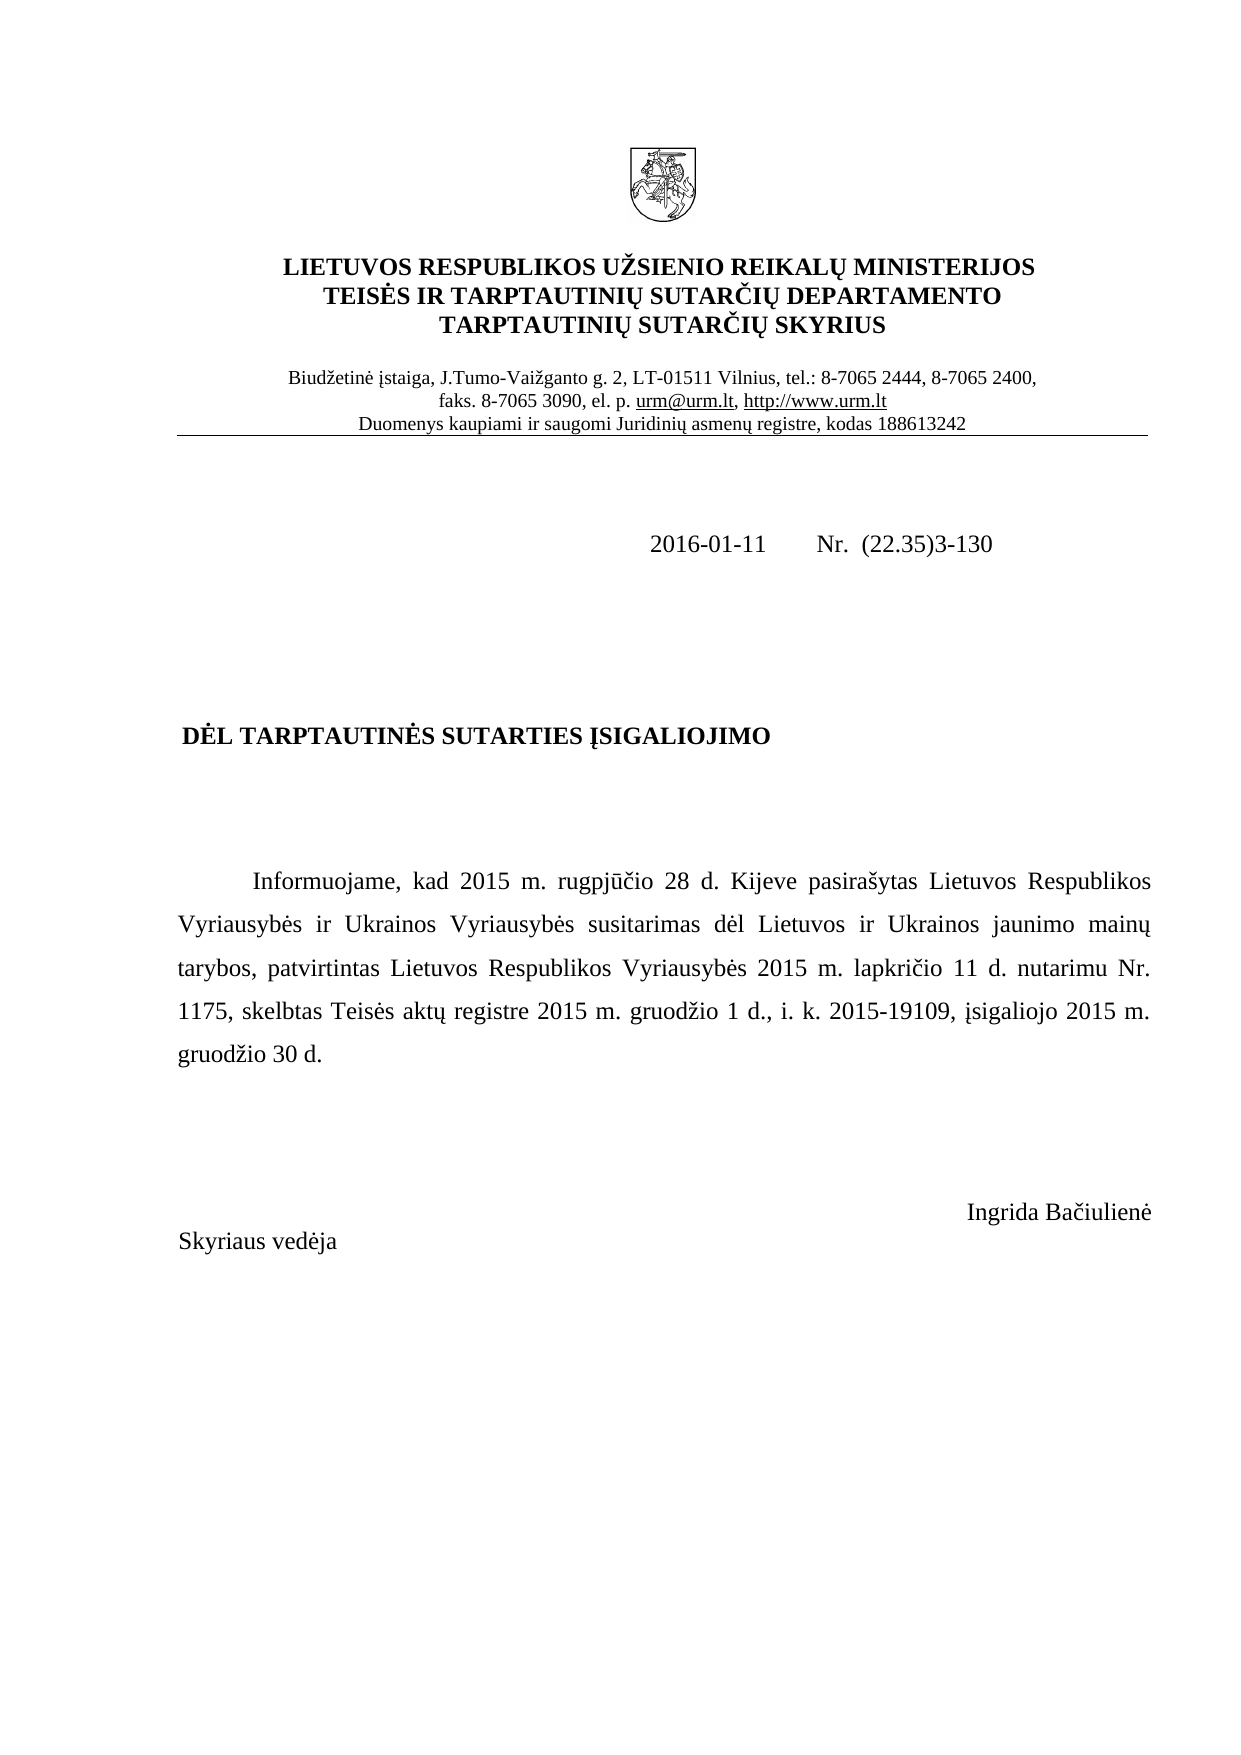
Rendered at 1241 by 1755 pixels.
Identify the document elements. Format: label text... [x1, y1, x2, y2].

table_header [177, 464, 1148, 529]
table_cell [177, 721, 182, 838]
text Informuojame, kad 2015 m. rugpjūčio 28 d. Kijeve pasirašytas Lietuvos Respublikos Vyriausybės ir Ukrainos Vyriausybės susitarimas dėl Lietuvos ir Ukrainos jaunimo mainų tarybos, patvirtintas Lietuvos Respublikos Vyriausybės 2015 m. lapkričio 11 d. nutarimu Nr. 1175, skelbtas Teisės aktų registre 2015 m. gruodžio 1 d., i. k. 2015-19109, įsigaliojo 2015 m. gruodžio 30 d. [177, 866, 1152, 1068]
table_cell DĖL TARPTAUTINĖS SUTARTIES ĮSIGALIOJIMO [182, 721, 1153, 838]
table_cell [177, 529, 182, 721]
table_header Ingrida Bačiulienė [798, 1197, 1152, 1254]
table_header Skyriaus vedėja [178, 1197, 664, 1254]
table_cell [182, 529, 650, 721]
table_header [1148, 118, 1153, 529]
table_header [177, 436, 1148, 464]
table_header Parašo vieta [665, 1197, 798, 1254]
table_header LIETUVOS RESPUBLIKOS UŽSIENIO REIKALŲ MINISTERIJOS TEISĖS IR TARPTAUTINIŲ SUTARČIŲ DEPARTAMENTo Tarptautinių sutarčių skyrius Biudžetinė įstaiga, J.Tumo-Vaižganto g. 2, LT-01511 Vilnius, tel.: 8-7065 2444, 8-7065 2400, faks. 8-7065 3090, el. p. urm@urm.lt, http://www.urm.lt Duomenys kaupiami ir saugomi Juridinių asmenų registre, kodas 188613242 [177, 118, 1148, 435]
table_cell 2016-01-11 Nr. (22.35)3-130 [650, 529, 1153, 721]
